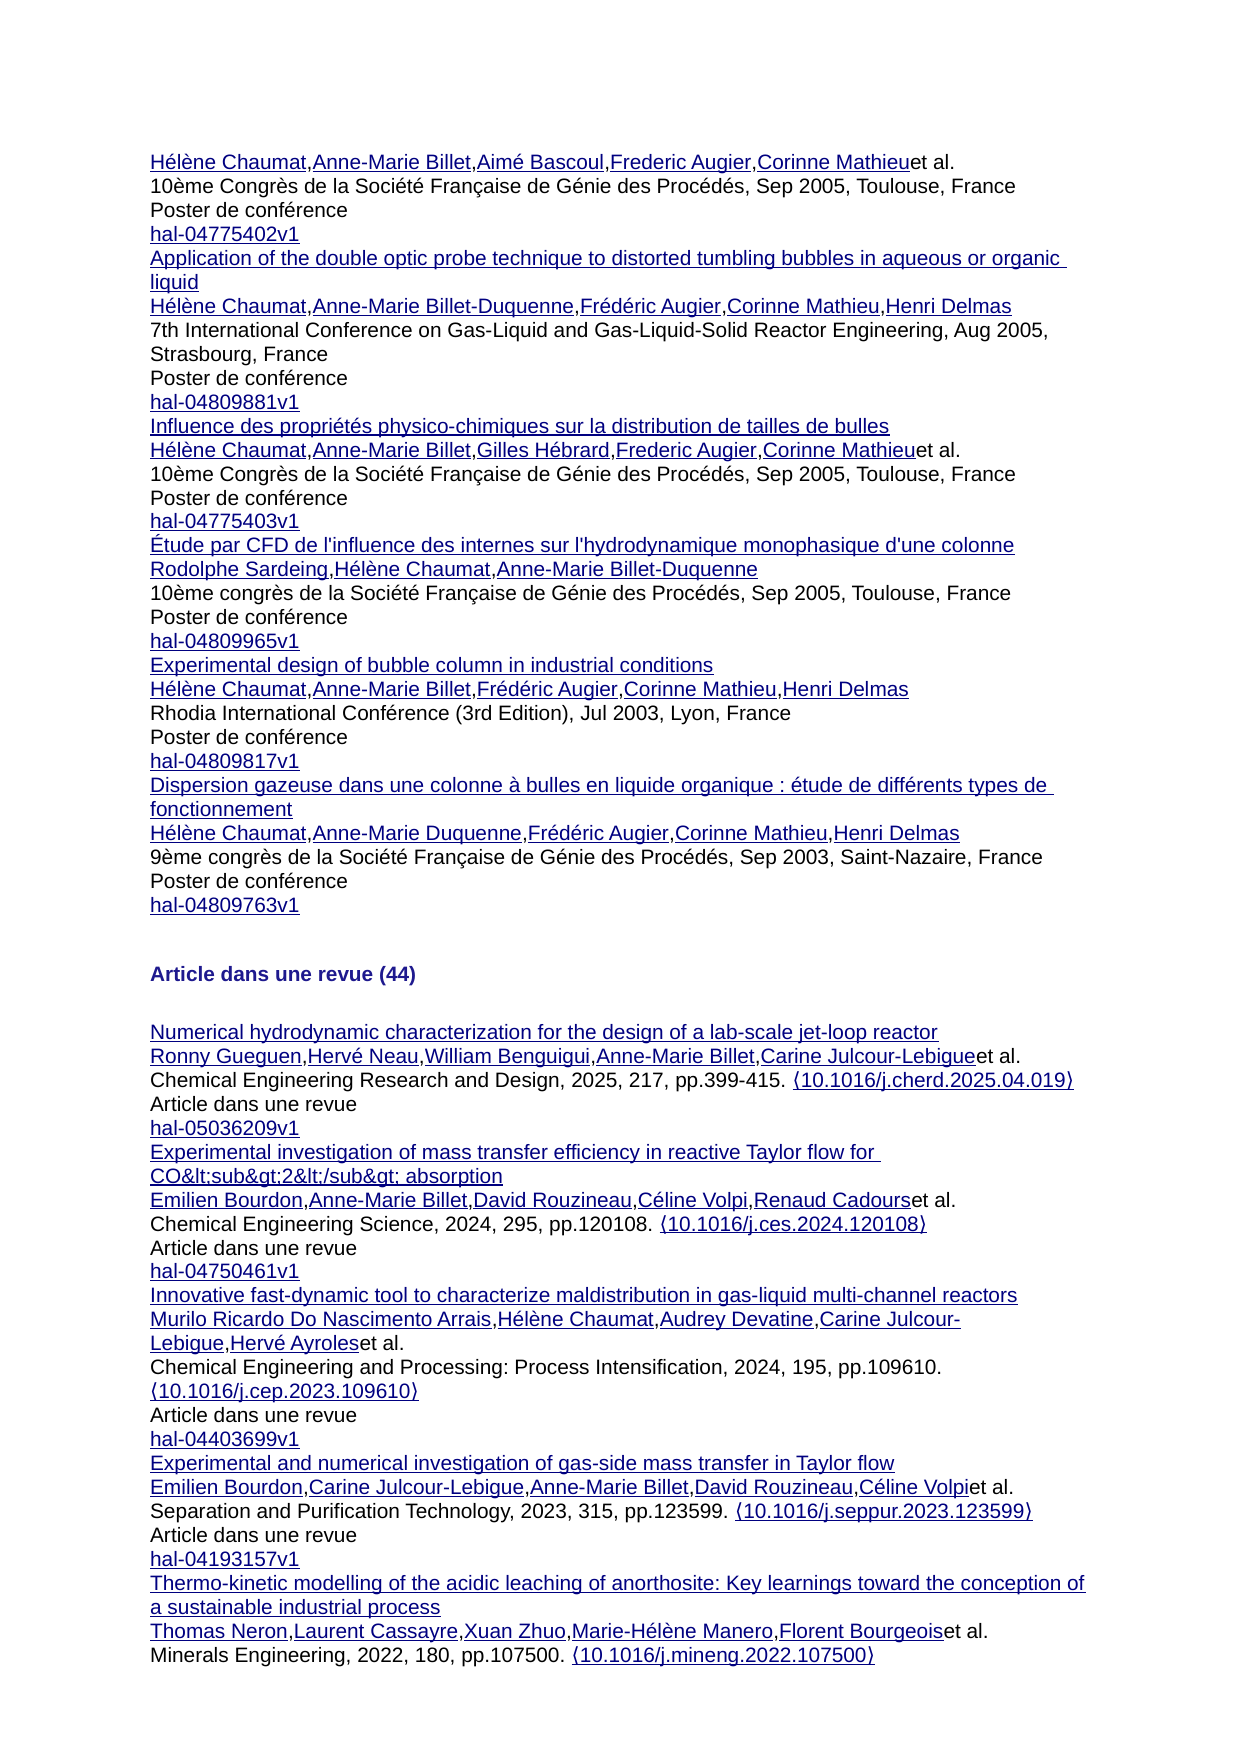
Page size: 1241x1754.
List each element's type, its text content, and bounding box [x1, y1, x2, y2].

subtitle Article dans une revue (44) [150, 961, 1090, 985]
table_cell Étude par CFD de l'influence des internes sur l'hydrodynamique monophasique d'une colonne Rodolphe Sardeing,Hélène Chaumat,Anne-Marie Billet-Duquenne 10ème congrès de la Société Française de Génie des Procédés, Sep 2005, Toulouse, France Poster de conférence hal-04809965v1 [150, 533, 1090, 653]
table_cell Experimental and numerical investigation of gas-side mass transfer in Taylor flow Emilien Bourdon,Carine Julcour-Lebigue,Anne-Marie Billet,David Rouzineau,Céline Volpiet al. Separation and Purification Technology, 2023, 315, pp.123599. ⟨10.1016/j.seppur.2023.123599⟩ Article dans une revue hal-04193157v1 [150, 1451, 1090, 1571]
table_cell Experimental design of bubble column in industrial conditions Hélène Chaumat,Anne-Marie Billet,Frédéric Augier,Corinne Mathieu,Henri Delmas Rhodia International Conférence (3rd Edition), Jul 2003, Lyon, France Poster de conférence hal-04809817v1 [150, 653, 1090, 773]
table_cell Hélène Chaumat,Anne-Marie Billet,Aimé Bascoul,Frederic Augier,Corinne Mathieuet al. 10ème Congrès de la Société Française de Génie des Procédés, Sep 2005, Toulouse, France Poster de conférence hal-04775402v1 [150, 150, 1090, 246]
table_cell Innovative fast-dynamic tool to characterize maldistribution in gas-liquid multi-channel reactors Murilo Ricardo Do Nascimento Arrais,Hélène Chaumat,Audrey Devatine,Carine Julcour-Lebigue,Hervé Ayroleset al. Chemical Engineering and Processing: Process Intensification, 2024, 195, pp.109610. ⟨10.1016/j.cep.2023.109610⟩ Article dans une revue hal-04403699v1 [150, 1283, 1090, 1451]
table_cell Influence des propriétés physico-chimiques sur la distribution de tailles de bulles Hélène Chaumat,Anne-Marie Billet,Gilles Hébrard,Frederic Augier,Corinne Mathieuet al. 10ème Congrès de la Société Française de Génie des Procédés, Sep 2005, Toulouse, France Poster de conférence hal-04775403v1 [150, 414, 1090, 533]
table_cell Dispersion gazeuse dans une colonne à bulles en liquide organique : étude de différents types de fonctionnement Hélène Chaumat,Anne-Marie Duquenne,Frédéric Augier,Corinne Mathieu,Henri Delmas 9ème congrès de la Société Française de Génie des Procédés, Sep 2003, Saint-Nazaire, France Poster de conférence hal-04809763v1 [150, 773, 1090, 917]
table_header Numerical hydrodynamic characterization for the design of a lab-scale jet-loop reactor Ronny Gueguen,Hervé Neau,William Benguigui,Anne-Marie Billet,Carine Julcour-Lebigueet al. Chemical Engineering Research and Design, 2025, 217, pp.399-415. ⟨10.1016/j.cherd.2025.04.019⟩ Article dans une revue hal-05036209v1 [150, 1020, 1090, 1139]
table_cell Thermo-kinetic modelling of the acidic leaching of anorthosite: Key learnings toward the conception of a sustainable industrial process Thomas Neron,Laurent Cassayre,Xuan Zhuo,Marie-Hélène Manero,Florent Bourgeoiset al. Minerals Engineering, 2022, 180, pp.107500. ⟨10.1016/j.mineng.2022.107500⟩ [150, 1571, 1090, 1667]
table_cell Experimental investigation of mass transfer efficiency in reactive Taylor flow for CO&lt;sub&gt;2&lt;/sub&gt; absorption Emilien Bourdon,Anne-Marie Billet,David Rouzineau,Céline Volpi,Renaud Cadourset al. Chemical Engineering Science, 2024, 295, pp.120108. ⟨10.1016/j.ces.2024.120108⟩ Article dans une revue hal-04750461v1 [150, 1140, 1090, 1283]
table_cell Application of the double optic probe technique to distorted tumbling bubbles in aqueous or organic liquid Hélène Chaumat,Anne-Marie Billet-Duquenne,Frédéric Augier,Corinne Mathieu,Henri Delmas 7th International Conference on Gas-Liquid and Gas-Liquid-Solid Reactor Engineering, Aug 2005, Strasbourg, France Poster de conférence hal-04809881v1 [150, 246, 1090, 413]
